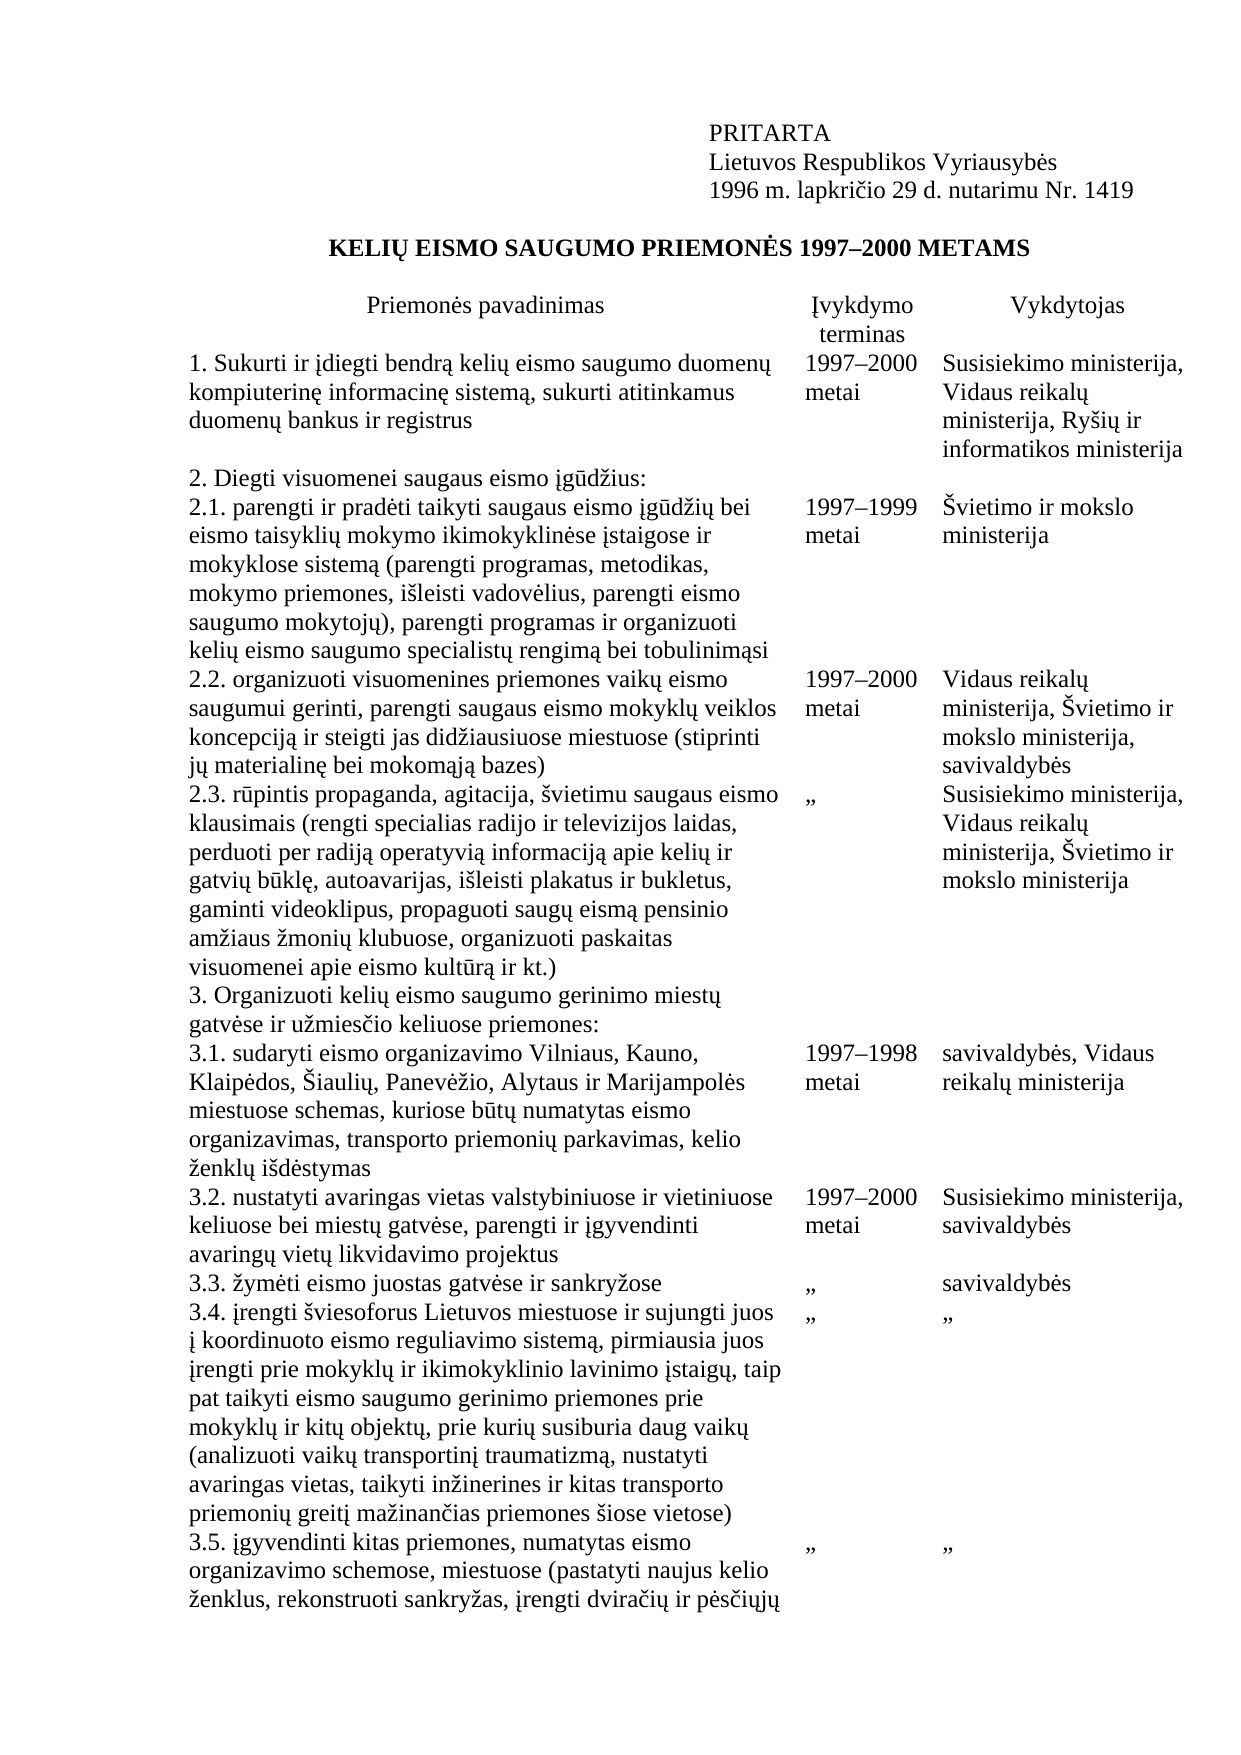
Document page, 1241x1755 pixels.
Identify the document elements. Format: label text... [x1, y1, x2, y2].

table_cell Susisiekimo ministerija, Vidaus reikalų ministerija, Švietimo ir mokslo ministerija [931, 779, 1204, 981]
text 1996 m. lapkričio 29 d. nutarimu Nr. 1419 [177, 176, 1181, 204]
table_cell 3.4. įrengti šviesoforus Lietuvos miestuose ir sujungti juos į koordinuoto eismo reguliavimo sistemą, pirmiausia juos įrengti prie mokyklų ir ikimokyklinio lavinimo įstaigų, taip pat taikyti eismo saugumo gerinimo priemones prie mokyklų ir kitų objektų, prie kurių susiburia daug vaikų (analizuoti vaikų transportinį traumatizmą, nustatyti avaringas vietas, taikyti inžinerines ir kitas transporto priemonių greitį mažinančias priemones šiose vietose) [177, 1297, 793, 1527]
table_cell [931, 981, 1204, 1038]
table_cell 1997–1998 metai [794, 1038, 931, 1182]
table_cell 3. Organizuoti kelių eismo saugumo gerinimo miestų gatvėse ir užmiesčio keliuose priemones: [177, 981, 793, 1038]
table_cell 3.3. žymėti eismo juostas gatvėse ir sankryžose [177, 1268, 793, 1297]
table_cell 1997–1999 metai [794, 492, 931, 664]
table_cell Vidaus reikalų ministerija, Švietimo ir mokslo ministerija, savivaldybės [931, 664, 1204, 779]
table_cell [794, 981, 931, 1038]
table_cell 3.1. sudaryti eismo organizavimo Vilniaus, Kauno, Klaipėdos, Šiaulių, Panevėžio, Alytaus ir Marijampolės miestuose schemas, kuriose būtų numatytas eismo organizavimas, transporto priemonių parkavimas, kelio ženklų išdėstymas [177, 1038, 793, 1182]
table_header Įvykdymo terminas [794, 291, 931, 348]
table_cell 3.2. nustatyti avaringas vietas valstybiniuose ir vietiniuose keliuose bei miestų gatvėse, parengti ir įgyvendinti avaringų vietų likvidavimo projektus [177, 1182, 793, 1268]
table_cell Susisiekimo ministerija, savivaldybės [931, 1182, 1204, 1268]
table_header Vykdytojas [931, 291, 1204, 348]
table_cell 1997–2000 metai [794, 1182, 931, 1268]
text Kelių eismo saugumo priemonės 1997–2000 metams [177, 233, 1181, 262]
table_cell 2.3. rūpintis propaganda, agitacija, švietimu saugaus eismo klausimais (rengti specialias radijo ir televizijos laidas, perduoti per radiją operatyvią informaciją apie kelių ir gatvių būklę, autoavarijas, išleisti plakatus ir bukletus, gaminti videoklipus, propaguoti saugų eismą pensinio amžiaus žmonių klubuose, organizuoti paskaitas visuomenei apie eismo kultūrą ir kt.) [177, 779, 793, 981]
table_cell „ [931, 1297, 1204, 1527]
table_cell 1. Sukurti ir įdiegti bendrą kelių eismo saugumo duomenų kompiuterinę informacinę sistemą, sukurti atitinkamus duomenų bankus ir registrus [177, 348, 793, 463]
table_header Priemonės pavadinimas [177, 291, 793, 348]
table_cell [931, 463, 1204, 492]
table_cell 1997–2000 metai [794, 664, 931, 779]
table_cell Susisiekimo ministerija, Vidaus reikalų ministerija, Ryšių ir informatikos ministerija [931, 348, 1204, 463]
text Lietuvos Respublikos Vyriausybės [177, 147, 1181, 176]
table_cell „ [794, 1527, 931, 1613]
table_cell 2.1. parengti ir pradėti taikyti saugaus eismo įgūdžių bei eismo taisyklių mokymo ikimokyklinėse įstaigose ir mokyklose sistemą (parengti programas, metodikas, mokymo priemones, išleisti vadovėlius, parengti eismo saugumo mokytojų), parengti programas ir organizuoti kelių eismo saugumo specialistų rengimą bei tobulinimąsi [177, 492, 793, 664]
table_cell savivaldybės, Vidaus reikalų ministerija [931, 1038, 1204, 1182]
table_cell 2. Diegti visuomenei saugaus eismo įgūdžius: [177, 463, 793, 492]
table_cell 2.2. organizuoti visuomenines priemones vaikų eismo saugumui gerinti, parengti saugaus eismo mokyklų veiklos koncepciją ir steigti jas didžiausiuose miestuose (stiprinti jų materialinę bei mokomąją bazes) [177, 664, 793, 779]
table_cell „ [931, 1527, 1204, 1613]
table_cell 1997–2000 metai [794, 348, 931, 463]
table_cell „ [794, 1268, 931, 1297]
table_cell „ [794, 779, 931, 981]
table_cell [794, 463, 931, 492]
table_cell Švietimo ir mokslo ministerija [931, 492, 1204, 664]
text PRITARTA [177, 118, 1181, 147]
table_cell 3.5. įgyvendinti kitas priemones, numatytas eismo organizavimo schemose, miestuose (pastatyti naujus kelio ženklus, rekonstruoti sankryžas, įrengti dviračių ir pėsčiųjų [177, 1527, 793, 1613]
table_cell „ [794, 1297, 931, 1527]
table_cell savivaldybės [931, 1268, 1204, 1297]
